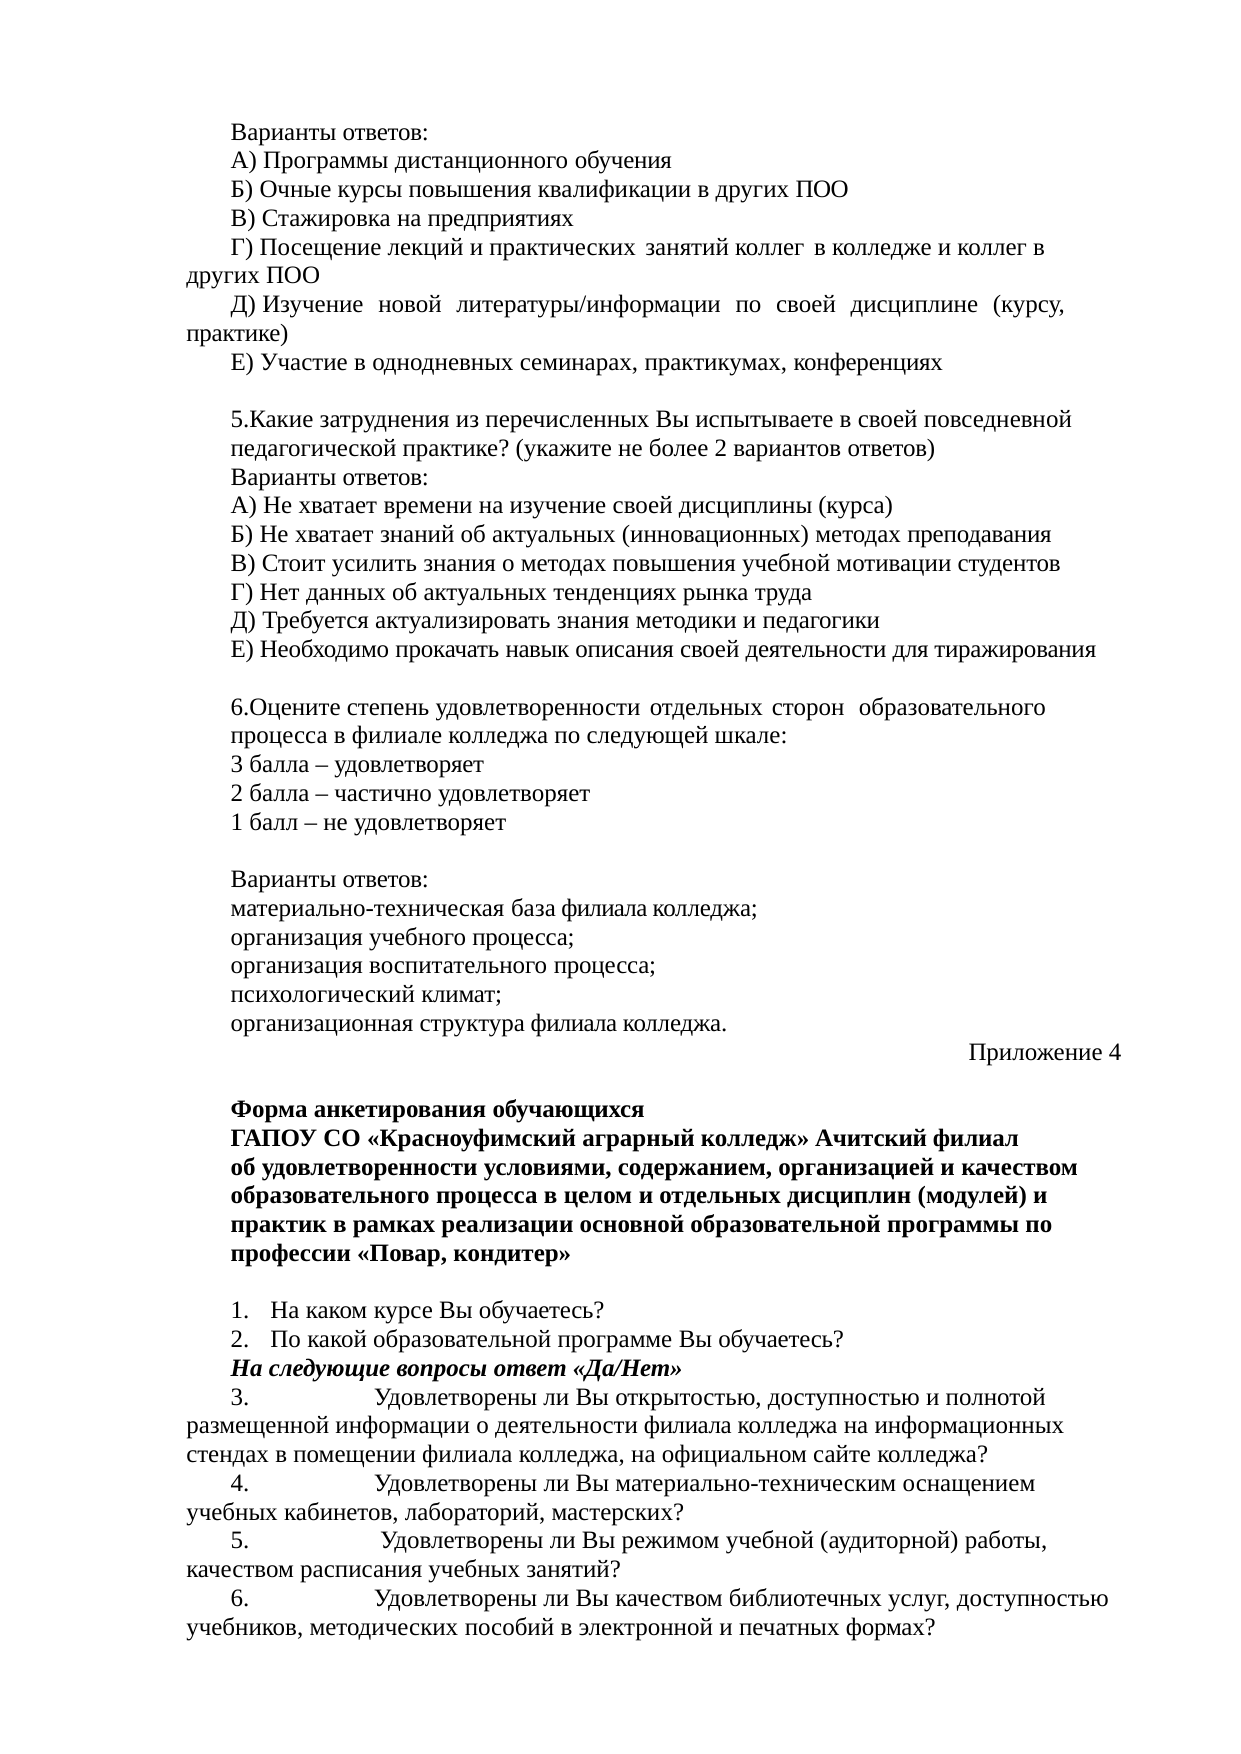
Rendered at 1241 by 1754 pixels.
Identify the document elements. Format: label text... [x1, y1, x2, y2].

text психологический климат; [186, 979, 1122, 1008]
text Е) Участие в однодневных семинарах, практикумах, конференциях [186, 347, 1122, 375]
text Б) Очные курсы повышения квалификации в других ПОО [186, 174, 1122, 203]
text организация воспитательного процесса; [186, 950, 1122, 979]
text материально-техническая база филиала колледжа; [186, 893, 1122, 922]
text Варианты ответов: [186, 864, 1122, 893]
text организационная структура филиала колледжа. [186, 1008, 1122, 1037]
text На следующие вопросы ответ «Да/Нет» [186, 1353, 1122, 1382]
list По какой образовательной программе Вы обучаетесь? [186, 1324, 1122, 1353]
list На каком курсе Вы обучаетесь? [186, 1295, 1122, 1324]
text Д) Изучение новой литературы/информации по своей дисциплине (курсу, практике) [186, 289, 1122, 347]
text 2 балла – частично удовлетворяет [186, 778, 1122, 807]
text Форма анкетирования обучающихся [186, 1094, 1122, 1123]
text Б) Не хватает знаний об актуальных (инновационных) методах преподавания [186, 519, 1122, 548]
text Д) Требуется актуализировать знания методики и педагогики [186, 605, 1122, 634]
list Удовлетворены ли Вы режимом учебной (аудиторной) работы, качеством расписания учебных занятий? [186, 1525, 1122, 1583]
text об удовлетворенности условиями, содержанием, организацией и качеством образовательного процесса в целом и отдельных дисциплин (модулей) и практик в рамках реализации основной образовательной программы по профессии «Повар, кондитер» [230, 1152, 1122, 1267]
text Г) Нет данных об актуальных тенденциях рынка труда [186, 577, 1122, 605]
list Удовлетворены ли Вы качеством библиотечных услуг, доступностью учебников, методических пособий в электронной и печатных формах? [186, 1583, 1122, 1640]
text 3 балла – удовлетворяет [186, 749, 1122, 778]
text В) Стажировка на предприятиях [186, 203, 1122, 232]
text Варианты ответов: [186, 462, 1122, 490]
text 5.Какие затруднения из перечисленных Вы испытываете в своей повседневной педагогической практике? (укажите не более 2 вариантов ответов) [230, 404, 1122, 462]
text ГАПОУ СО «Красноуфимский аграрный колледж» Ачитский филиал [186, 1123, 1122, 1152]
text 1 балл – не удовлетворяет [186, 807, 1122, 835]
text Е) Необходимо прокачать навык описания своей деятельности для тиражирования [186, 634, 1122, 663]
text Г) Посещение лекций и практических занятий коллег в колледже и коллег в других ПОО [186, 232, 1122, 289]
list Удовлетворены ли Вы материально-техническим оснащением учебных кабинетов, лабораторий, мастерских? [186, 1468, 1122, 1525]
text организация учебного процесса; [186, 922, 1122, 950]
text В) Стоит усилить знания о методах повышения учебной мотивации студентов [186, 548, 1122, 577]
text А) Не хватает времени на изучение своей дисциплины (курса) [186, 490, 1122, 519]
text 6.Оцените степень удовлетворенности отдельных сторон образовательного процесса в филиале колледжа по следующей шкале: [230, 692, 1122, 749]
text Приложение 4 [186, 1037, 1122, 1065]
list Удовлетворены ли Вы открытостью, доступностью и полнотой размещенной информации о деятельности филиала колледжа на информационных стендах в помещении филиала колледжа, на официальном сайте колледжа? [186, 1382, 1122, 1468]
text А) Программы дистанционного обучения [186, 145, 1122, 174]
text Варианты ответов: [186, 117, 1122, 145]
